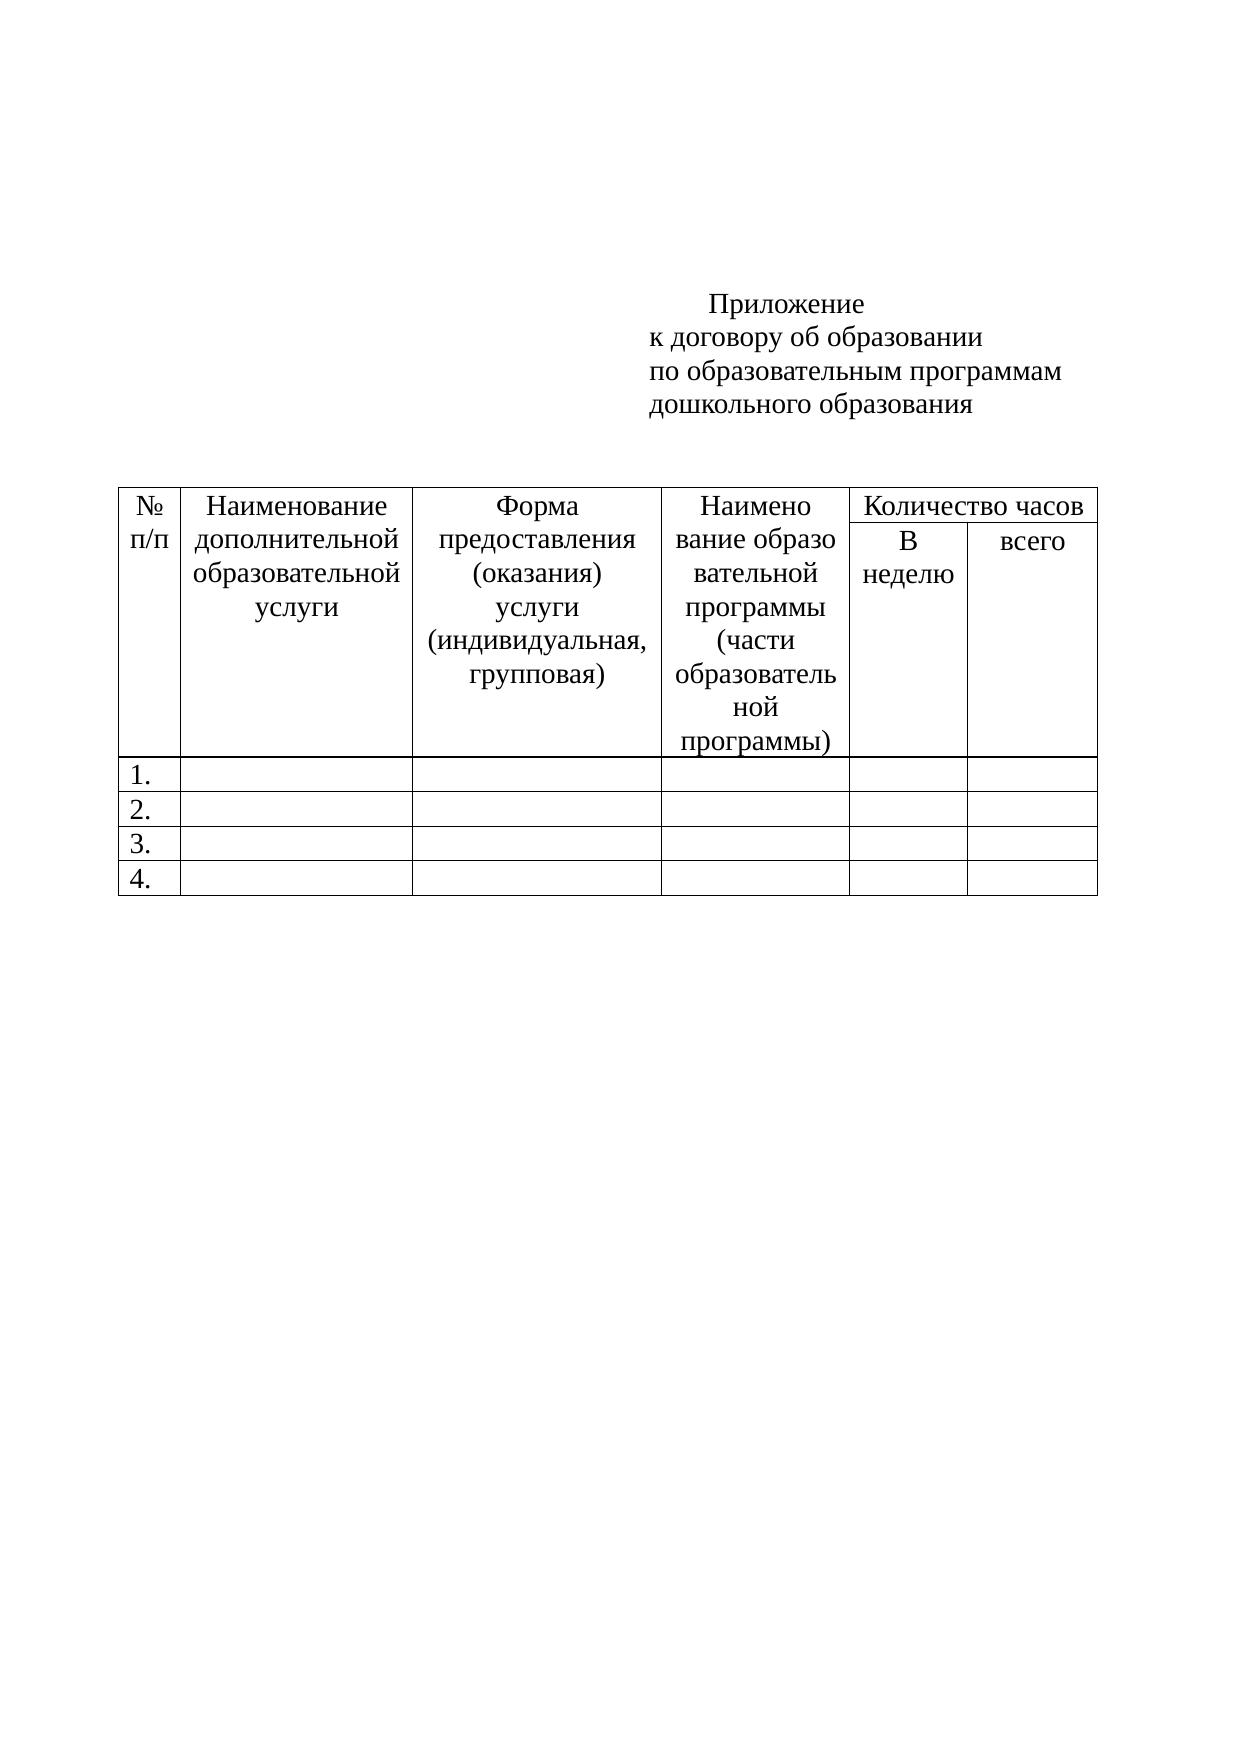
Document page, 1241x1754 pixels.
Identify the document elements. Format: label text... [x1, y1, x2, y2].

table_header Наимено вание образо вательной программы (части образовательной программы) [662, 488, 849, 756]
table_cell [413, 758, 661, 791]
table_cell 4. [119, 861, 180, 895]
text к договору об образовании [649, 319, 1122, 353]
table_cell [968, 827, 1097, 860]
table_cell [413, 827, 661, 860]
table_cell [181, 861, 412, 895]
table_cell [850, 792, 967, 826]
table_cell [662, 861, 849, 895]
table_header Наименование дополнительной образовательной услуги [181, 488, 412, 756]
table_header Количество часов [850, 488, 1097, 522]
table_cell [662, 792, 849, 826]
table_header Форма предоставления (оказания) услуги (индивидуальная, групповая) [413, 488, 661, 756]
text Приложение [708, 286, 1122, 319]
table_cell [968, 861, 1097, 895]
table_cell [850, 827, 967, 860]
table_cell [968, 792, 1097, 826]
table_cell [413, 792, 661, 826]
table_header № п/п [119, 488, 180, 756]
table_cell всего [968, 523, 1097, 756]
text дошкольного образования [649, 386, 1122, 420]
table_cell В неделю [850, 523, 967, 756]
table_cell [181, 758, 412, 791]
table_cell [968, 758, 1097, 791]
table_cell [850, 758, 967, 791]
table_cell [181, 827, 412, 860]
table_cell [662, 758, 849, 791]
table_cell [413, 861, 661, 895]
table_cell 1. [119, 758, 180, 791]
table_cell [181, 792, 412, 826]
table_cell 3. [119, 827, 180, 860]
table_cell [850, 861, 967, 895]
text по образовательным программам [649, 353, 1122, 386]
table_cell [662, 827, 849, 860]
table_cell 2. [119, 792, 180, 826]
